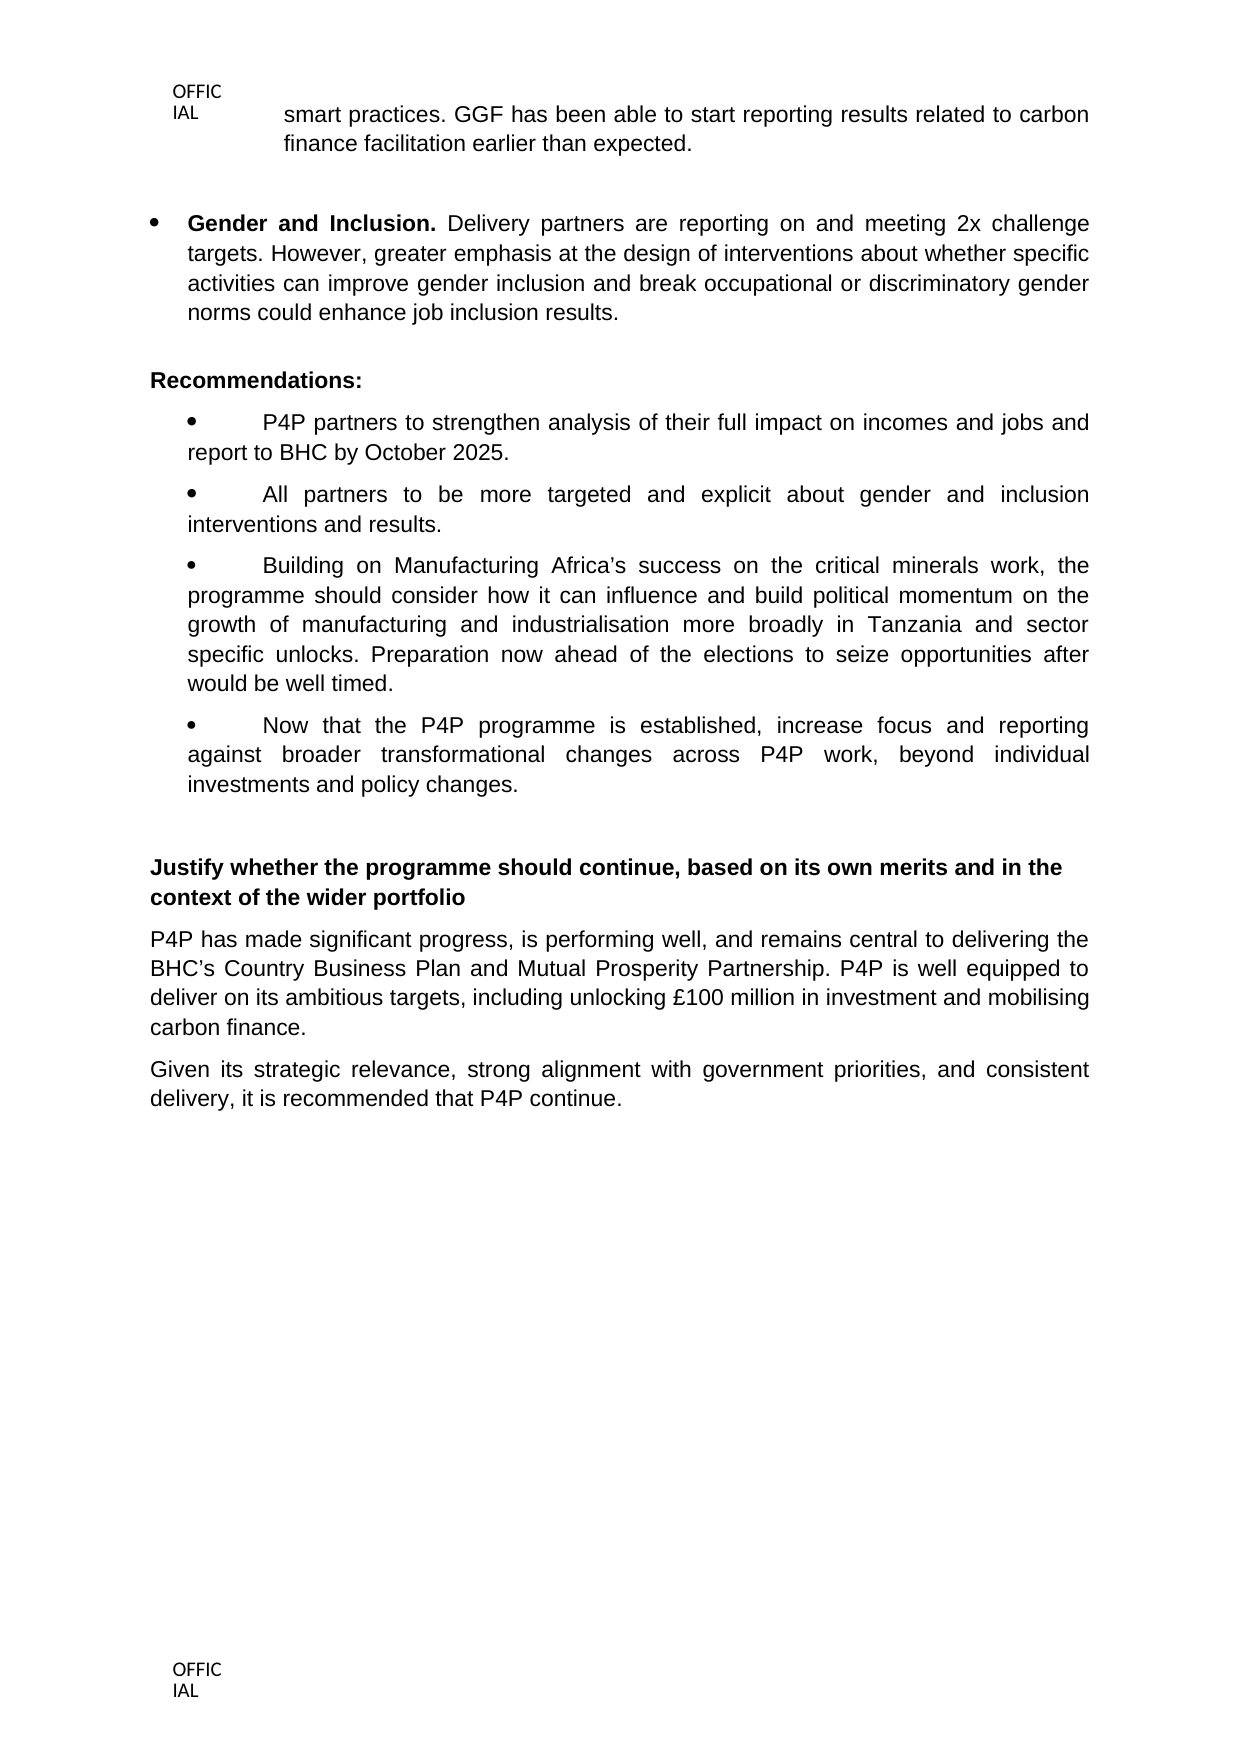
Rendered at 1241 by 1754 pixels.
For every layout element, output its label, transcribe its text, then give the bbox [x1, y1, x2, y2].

list Gender and Inclusion. Delivery partners are reporting on and meeting 2x challenge targets. However, greater emphasis at the design of interventions about whether specific activities can improve gender inclusion and break occupational or discriminatory gender norms could enhance job inclusion results. [150, 211, 1090, 357]
text Recommendations: [150, 368, 1090, 393]
list Building on Manufacturing Africa’s success on the critical minerals work, the programme should consider how it can influence and build political momentum on the growth of manufacturing and industrialisation more broadly in Tanzania and sector specific unlocks. Preparation now ahead of the elections to seize opportunities after would be well timed. [187, 553, 1090, 696]
list Climate finance and resilience: P4P is generally achieving its climate outcomes. Aceli has exceeded expectations on its impact indicator to provide loans which support climate smart practices. GGF has been able to start reporting results related to carbon finance facilitation earlier than expected. [150, 102, 1090, 157]
text Justify whether the programme should continue, based on its own merits and in the context of the wider portfolio [150, 855, 1090, 910]
list P4P partners to strengthen analysis of their full impact on incomes and jobs and report to BHC by October 2025. [187, 410, 1090, 465]
list All partners to be more targeted and explicit about gender and inclusion interventions and results. [187, 481, 1090, 537]
text Given its strategic relevance, strong alignment with government priorities, and consistent delivery, it is recommended that P4P continue. [150, 1056, 1090, 1111]
list Now that the P4P programme is established, increase focus and reporting against broader transformational changes across P4P work, beyond individual investments and policy changes. [187, 713, 1090, 797]
text P4P has made significant progress, is performing well, and remains central to delivering the BHC’s Country Business Plan and Mutual Prosperity Partnership. P4P is well equipped to deliver on its ambitious targets, including unlocking £100 million in investment and mobilising carbon finance. [150, 926, 1090, 1040]
